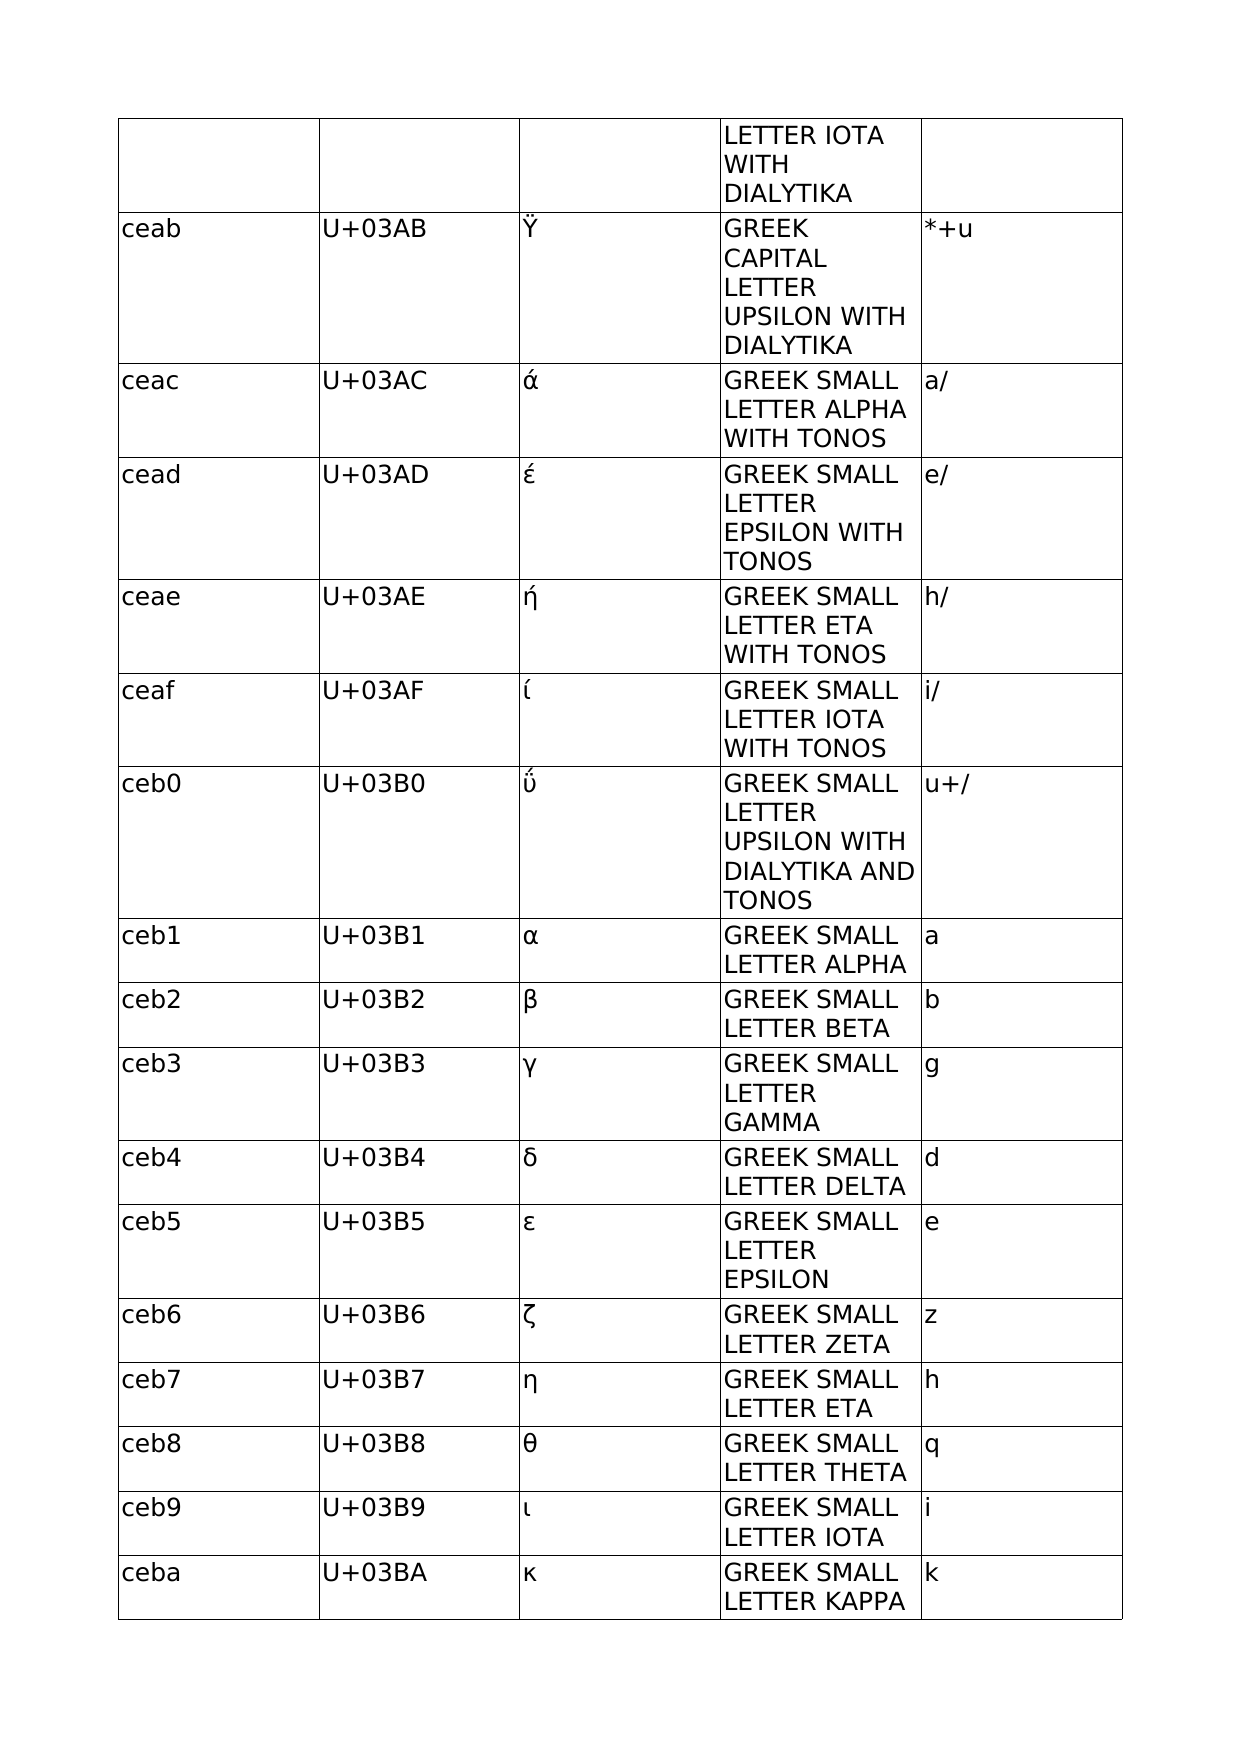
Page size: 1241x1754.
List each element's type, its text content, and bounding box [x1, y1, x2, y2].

table_cell ζ [520, 1299, 720, 1362]
table_cell [119, 119, 319, 212]
table_cell U+03B8 [320, 1427, 519, 1491]
table_cell ά [520, 364, 720, 457]
table_cell GREEK SMALL LETTER DELTA [721, 1141, 921, 1204]
table_cell GREEK CAPITAL LETTER UPSILON WITH DIALYTIKA [721, 213, 921, 363]
table_cell ceb3 [119, 1048, 319, 1140]
table_cell U+03B2 [320, 983, 519, 1047]
table_cell ceb1 [119, 919, 319, 982]
table_cell ceb7 [119, 1363, 319, 1426]
table_cell ή [520, 580, 720, 673]
table_cell ceb4 [119, 1141, 319, 1204]
table_cell U+03BA [320, 1556, 519, 1619]
table_cell h [922, 1363, 1122, 1426]
table_cell g [922, 1048, 1122, 1140]
table_cell GREEK SMALL LETTER ALPHA WITH TONOS [721, 364, 921, 457]
table_cell GREEK SMALL LETTER ALPHA [721, 919, 921, 982]
table_cell e [922, 1205, 1122, 1298]
table_cell ceb8 [119, 1427, 319, 1491]
table_cell U+03B6 [320, 1299, 519, 1362]
table_cell β [520, 983, 720, 1047]
table_cell h/ [922, 580, 1122, 673]
table_cell ceb5 [119, 1205, 319, 1298]
table_cell k [922, 1556, 1122, 1619]
table_cell ceb0 [119, 767, 319, 918]
table_cell GREEK SMALL LETTER EPSILON [721, 1205, 921, 1298]
table_cell GREEK SMALL LETTER GAMMA [721, 1048, 921, 1140]
table_cell U+03AF [320, 674, 519, 766]
table_cell GREEK SMALL LETTER KAPPA [721, 1556, 921, 1619]
table_cell GREEK SMALL LETTER ETA WITH TONOS [721, 580, 921, 673]
table_cell έ [520, 458, 720, 579]
table_cell U+03AE [320, 580, 519, 673]
table_cell α [520, 919, 720, 982]
table_cell GREEK SMALL LETTER ETA [721, 1363, 921, 1426]
table_cell i [922, 1492, 1122, 1555]
table_cell d [922, 1141, 1122, 1204]
table_cell z [922, 1299, 1122, 1362]
table_cell ι [520, 1492, 720, 1555]
table_cell i/ [922, 674, 1122, 766]
table_cell ceb9 [119, 1492, 319, 1555]
table_cell Ϋ [520, 213, 720, 363]
table_cell ceab [119, 213, 319, 363]
table_cell U+03AB [320, 213, 519, 363]
table_cell GREEK SMALL LETTER BETA [721, 983, 921, 1047]
table_cell U+03B5 [320, 1205, 519, 1298]
table_cell ceae [119, 580, 319, 673]
table_cell cead [119, 458, 319, 579]
table_cell GREEK SMALL LETTER IOTA WITH TONOS [721, 674, 921, 766]
table_cell [320, 119, 519, 212]
table_cell ceb6 [119, 1299, 319, 1362]
table_cell κ [520, 1556, 720, 1619]
table_cell γ [520, 1048, 720, 1140]
table_cell ceaf [119, 674, 319, 766]
table_cell ί [520, 674, 720, 766]
table_cell θ [520, 1427, 720, 1491]
table_cell u+/ [922, 767, 1122, 918]
table_cell GREEK SMALL LETTER THETA [721, 1427, 921, 1491]
table_cell U+03AD [320, 458, 519, 579]
table_cell [520, 119, 720, 212]
table_cell GREEK SMALL LETTER ZETA [721, 1299, 921, 1362]
table_cell U+03B4 [320, 1141, 519, 1204]
table_cell GREEK SMALL LETTER EPSILON WITH TONOS [721, 458, 921, 579]
table_cell U+03B3 [320, 1048, 519, 1140]
table_cell ceac [119, 364, 319, 457]
table_cell U+03B9 [320, 1492, 519, 1555]
table_cell GREEK SMALL LETTER UPSILON WITH DIALYTIKA AND TONOS [721, 767, 921, 918]
table_cell *+u [922, 213, 1122, 363]
table_cell a/ [922, 364, 1122, 457]
table_cell [922, 119, 1122, 212]
table_cell GREEK SMALL LETTER IOTA [721, 1492, 921, 1555]
table_cell U+03B1 [320, 919, 519, 982]
table_cell a [922, 919, 1122, 982]
table_cell e/ [922, 458, 1122, 579]
table_cell ΰ [520, 767, 720, 918]
table_cell LETTER IOTA WITH DIALYTIKA [721, 119, 921, 212]
table_cell U+03B7 [320, 1363, 519, 1426]
table_cell η [520, 1363, 720, 1426]
table_cell U+03AC [320, 364, 519, 457]
table_cell b [922, 983, 1122, 1047]
table_cell ceb2 [119, 983, 319, 1047]
table_cell U+03B0 [320, 767, 519, 918]
table_cell ceba [119, 1556, 319, 1619]
table_cell q [922, 1427, 1122, 1491]
table_cell ε [520, 1205, 720, 1298]
table_cell δ [520, 1141, 720, 1204]
